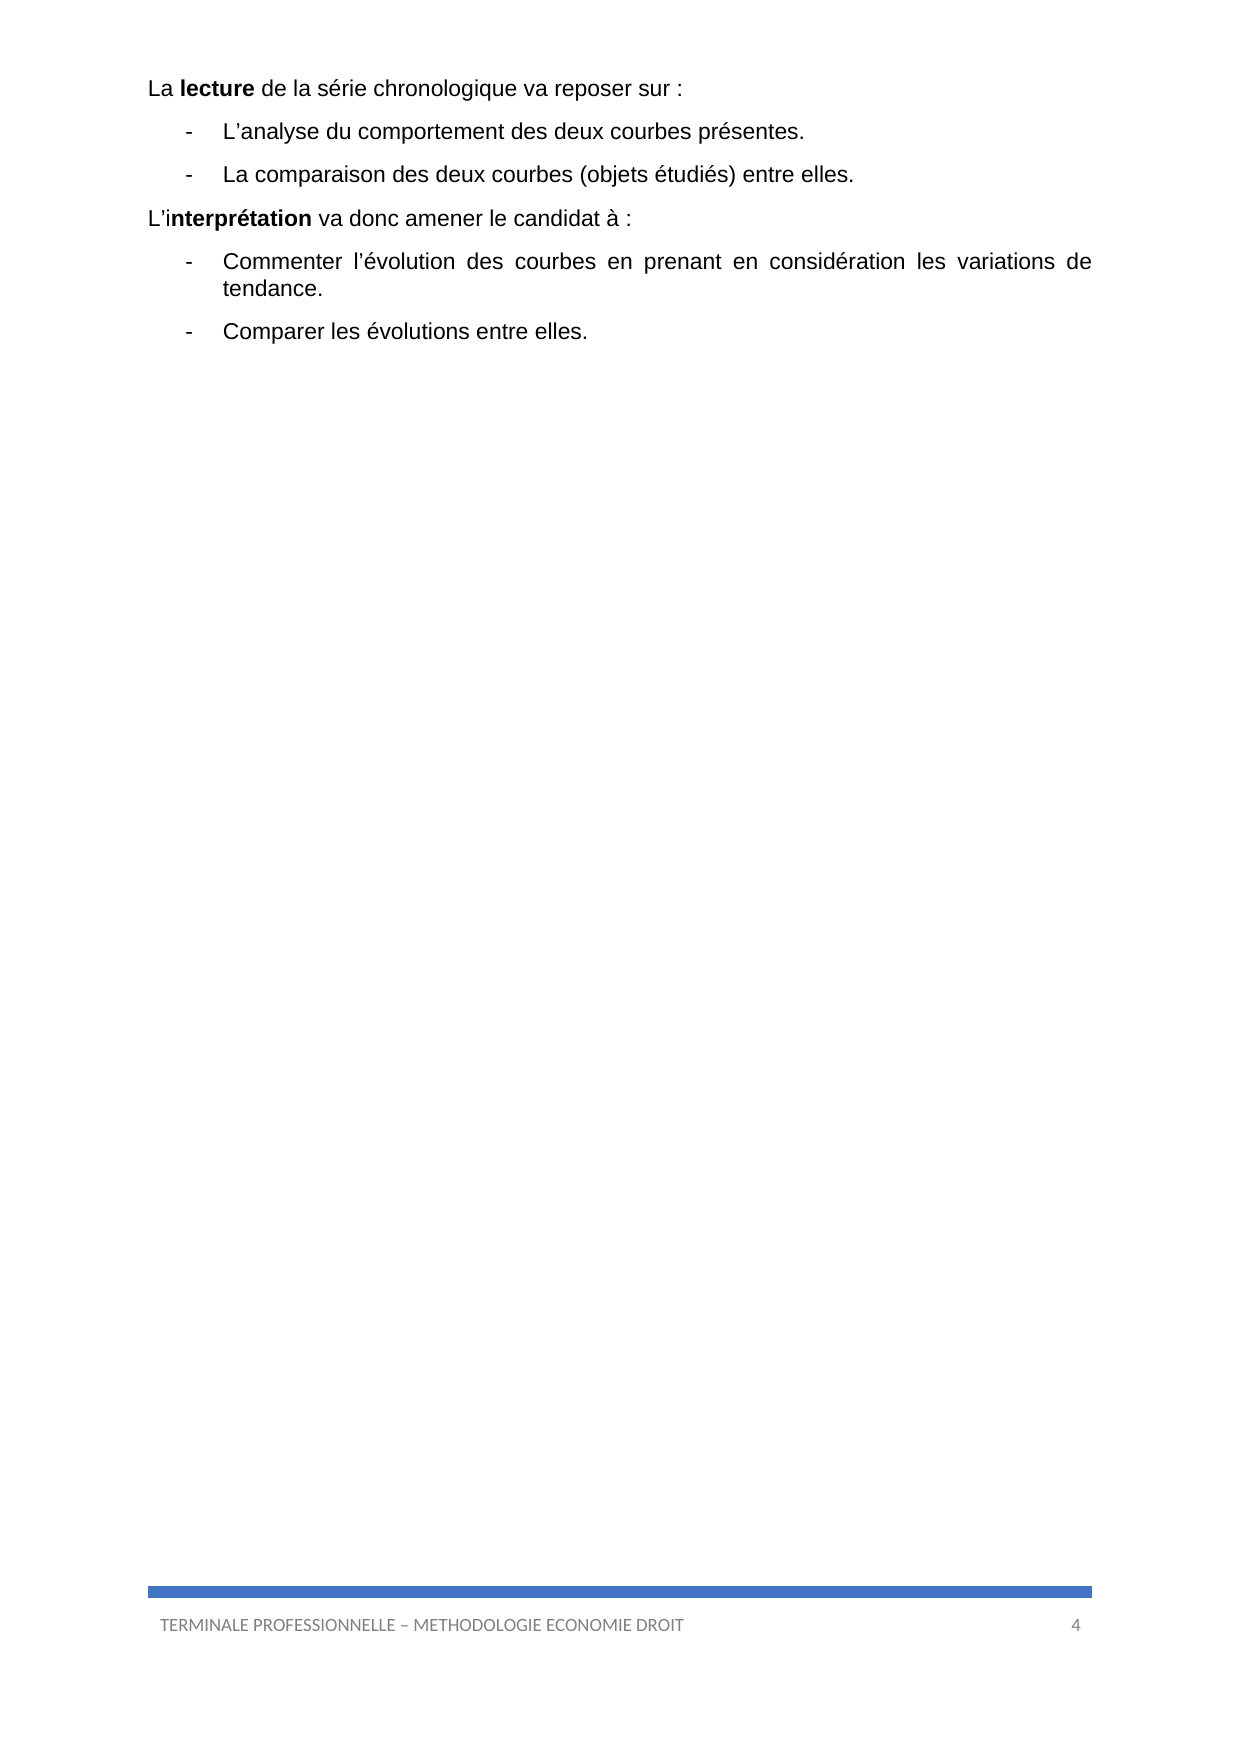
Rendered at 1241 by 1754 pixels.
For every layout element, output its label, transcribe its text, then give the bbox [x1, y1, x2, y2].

list Comparer les évolutions entre elles. [185, 318, 1092, 344]
list L’analyse du comportement des deux courbes présentes. [185, 118, 1092, 144]
list La comparaison des deux courbes (objets étudiés) entre elles. [185, 161, 1092, 188]
list Commenter l’évolution des courbes en prenant en considération les variations de tendance. [185, 248, 1092, 301]
text L’interprétation va donc amener le candidat à : [148, 205, 1092, 231]
text La lecture de la série chronologique va reposer sur : [148, 75, 1092, 101]
